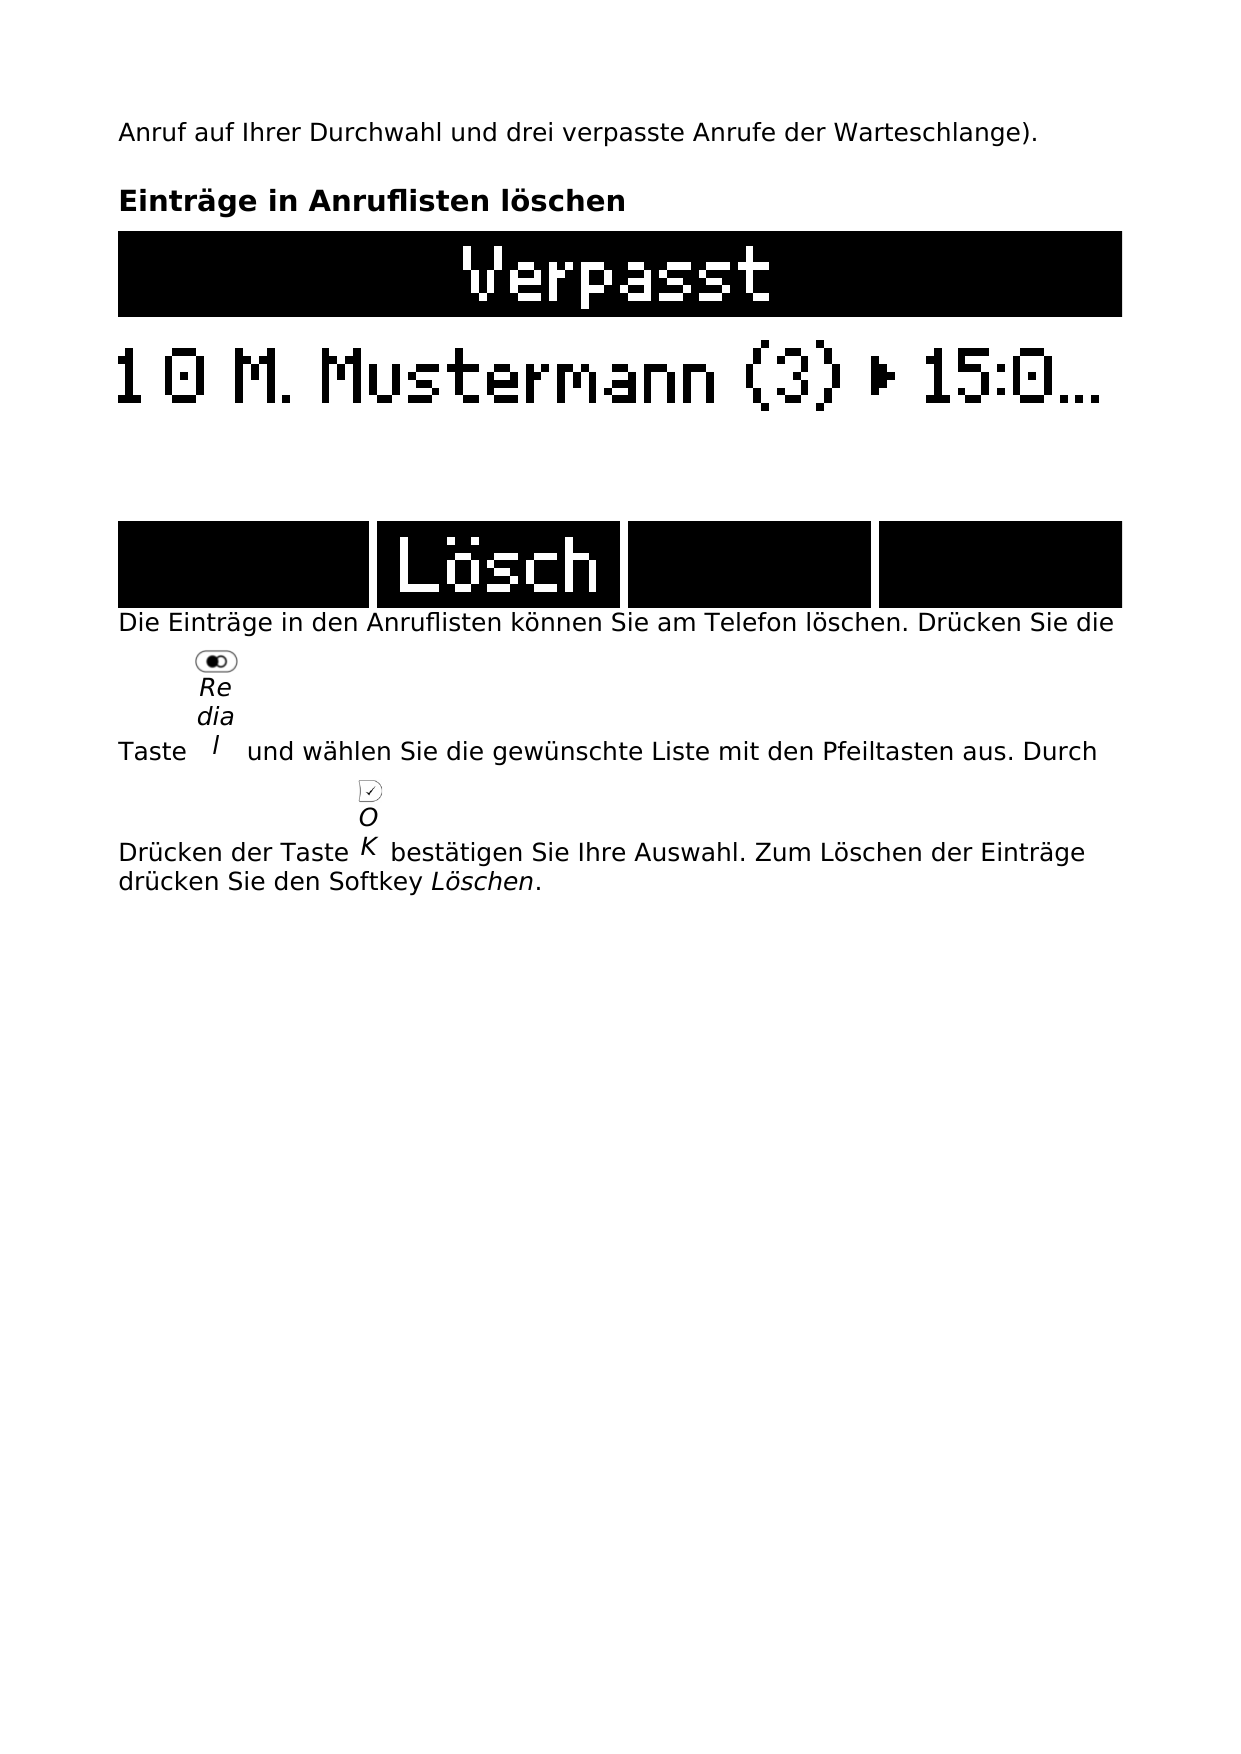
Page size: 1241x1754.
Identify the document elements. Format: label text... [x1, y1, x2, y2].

picture [357, 779, 383, 803]
subtitle Einträge in Anruflisten löschen [118, 185, 1122, 219]
text Die Einträge in den Anruflisten können Sie am Telefon löschen. Drücken Sie die Taste und wählen Sie die gewünschte Liste mit den Pfeiltasten aus. Durch Drücken der Taste bestätigen Sie Ihre Auswahl. Zum Löschen der Einträge drücken Sie den Softkey Löschen. [118, 608, 1122, 896]
text Redial [195, 674, 239, 761]
picture [194, 649, 239, 674]
text OK [357, 803, 382, 861]
picture [118, 231, 1123, 608]
text Anruf auf Ihrer Durchwahl und drei verpasste Anrufe der Warteschlange). [118, 118, 1122, 147]
